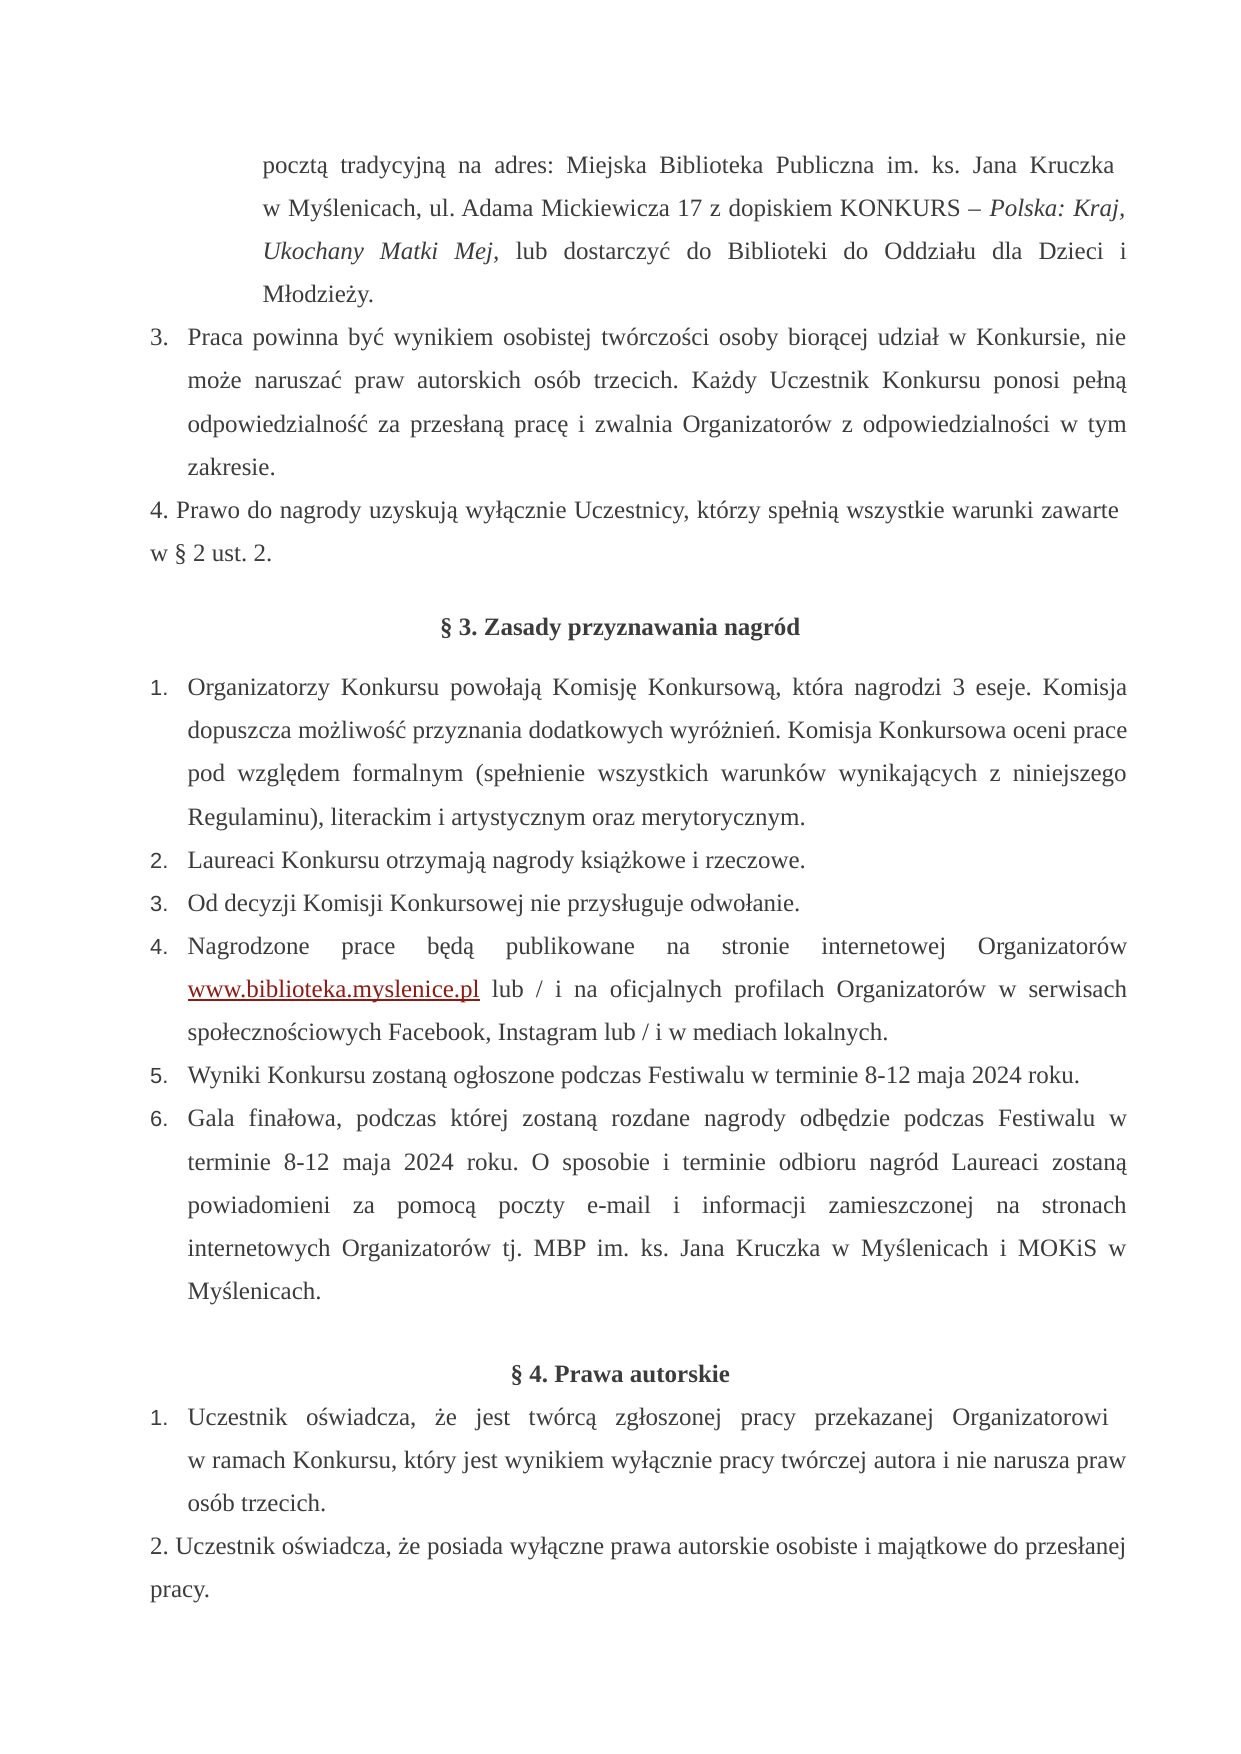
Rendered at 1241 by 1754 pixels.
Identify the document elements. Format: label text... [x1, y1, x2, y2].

list Organizatorzy Konkursu powołają Komisję Konkursową, która nagrodzi 3 eseje. Komisja dopuszcza możliwość przyznania dodatkowych wyróżnień. Komisja Konkursowa oceni prace pod względem formalnym (spełnienie wszystkich warunków wynikających z niniejszego Regulaminu), literackim i artystycznym oraz merytorycznym. [150, 672, 1128, 830]
list Od decyzji Komisji Konkursowej nie przysługuje odwołanie. [150, 888, 1128, 917]
list Nagrodzone prace będą publikowane na stronie internetowej Organizatorów www.biblioteka.myslenice.pl lub / i na oficjalnych profilach Organizatorów w serwisach społecznościowych Facebook, Instagram lub / i w mediach lokalnych. [150, 931, 1128, 1046]
text 2. Uczestnik oświadcza, że posiada wyłączne prawa autorskie osobiste i majątkowe do przesłanej pracy. [150, 1531, 1128, 1603]
subtitle § 3. Zasady przyznawania nagród [112, 612, 1128, 641]
list Wyniki Konkursu zostaną ogłoszone podczas Festiwalu w terminie 8-12 maja 2024 roku. [150, 1060, 1128, 1089]
text pocztą tradycyjną na adres: Miejska Biblioteka Publiczna im. ks. Jana Kruczka w Myślenicach, ul. Adama Mickiewicza 17 z dopiskiem KONKURS – Polska: Kraj, Ukochany Matki Mej, lub dostarczyć do Biblioteki do Oddziału dla Dzieci i Młodzieży. [262, 150, 1128, 308]
subtitle § 4. Prawa autorskie [112, 1359, 1128, 1387]
list Uczestnik oświadcza, że jest twórcą zgłoszonej pracy przekazanej Organizatorowi w ramach Konkursu, który jest wynikiem wyłącznie pracy twórczej autora i nie narusza praw osób trzecich. [150, 1402, 1128, 1517]
text 4. Prawo do nagrody uzyskują wyłącznie Uczestnicy, którzy spełnią wszystkie warunki zawarte w § 2 ust. 2. [150, 495, 1128, 567]
list Praca powinna być wynikiem osobistej twórczości osoby biorącej udział w Konkursie, nie może naruszać praw autorskich osób trzecich. Każdy Uczestnik Konkursu ponosi pełną odpowiedzialność za przesłaną pracę i zwalnia Organizatorów z odpowiedzialności w tym zakresie. [150, 322, 1128, 481]
list Laureaci Konkursu otrzymają nagrody książkowe i rzeczowe. [150, 845, 1128, 873]
list Gala finałowa, podczas której zostaną rozdane nagrody odbędzie podczas Festiwalu w terminie 8-12 maja 2024 roku. O sposobie i terminie odbioru nagród Laureaci zostaną powiadomieni za pomocą poczty e-mail i informacji zamieszczonej na stronach internetowych Organizatorów tj. MBP im. ks. Jana Kruczka w Myślenicach i MOKiS w Myślenicach. [150, 1103, 1128, 1305]
